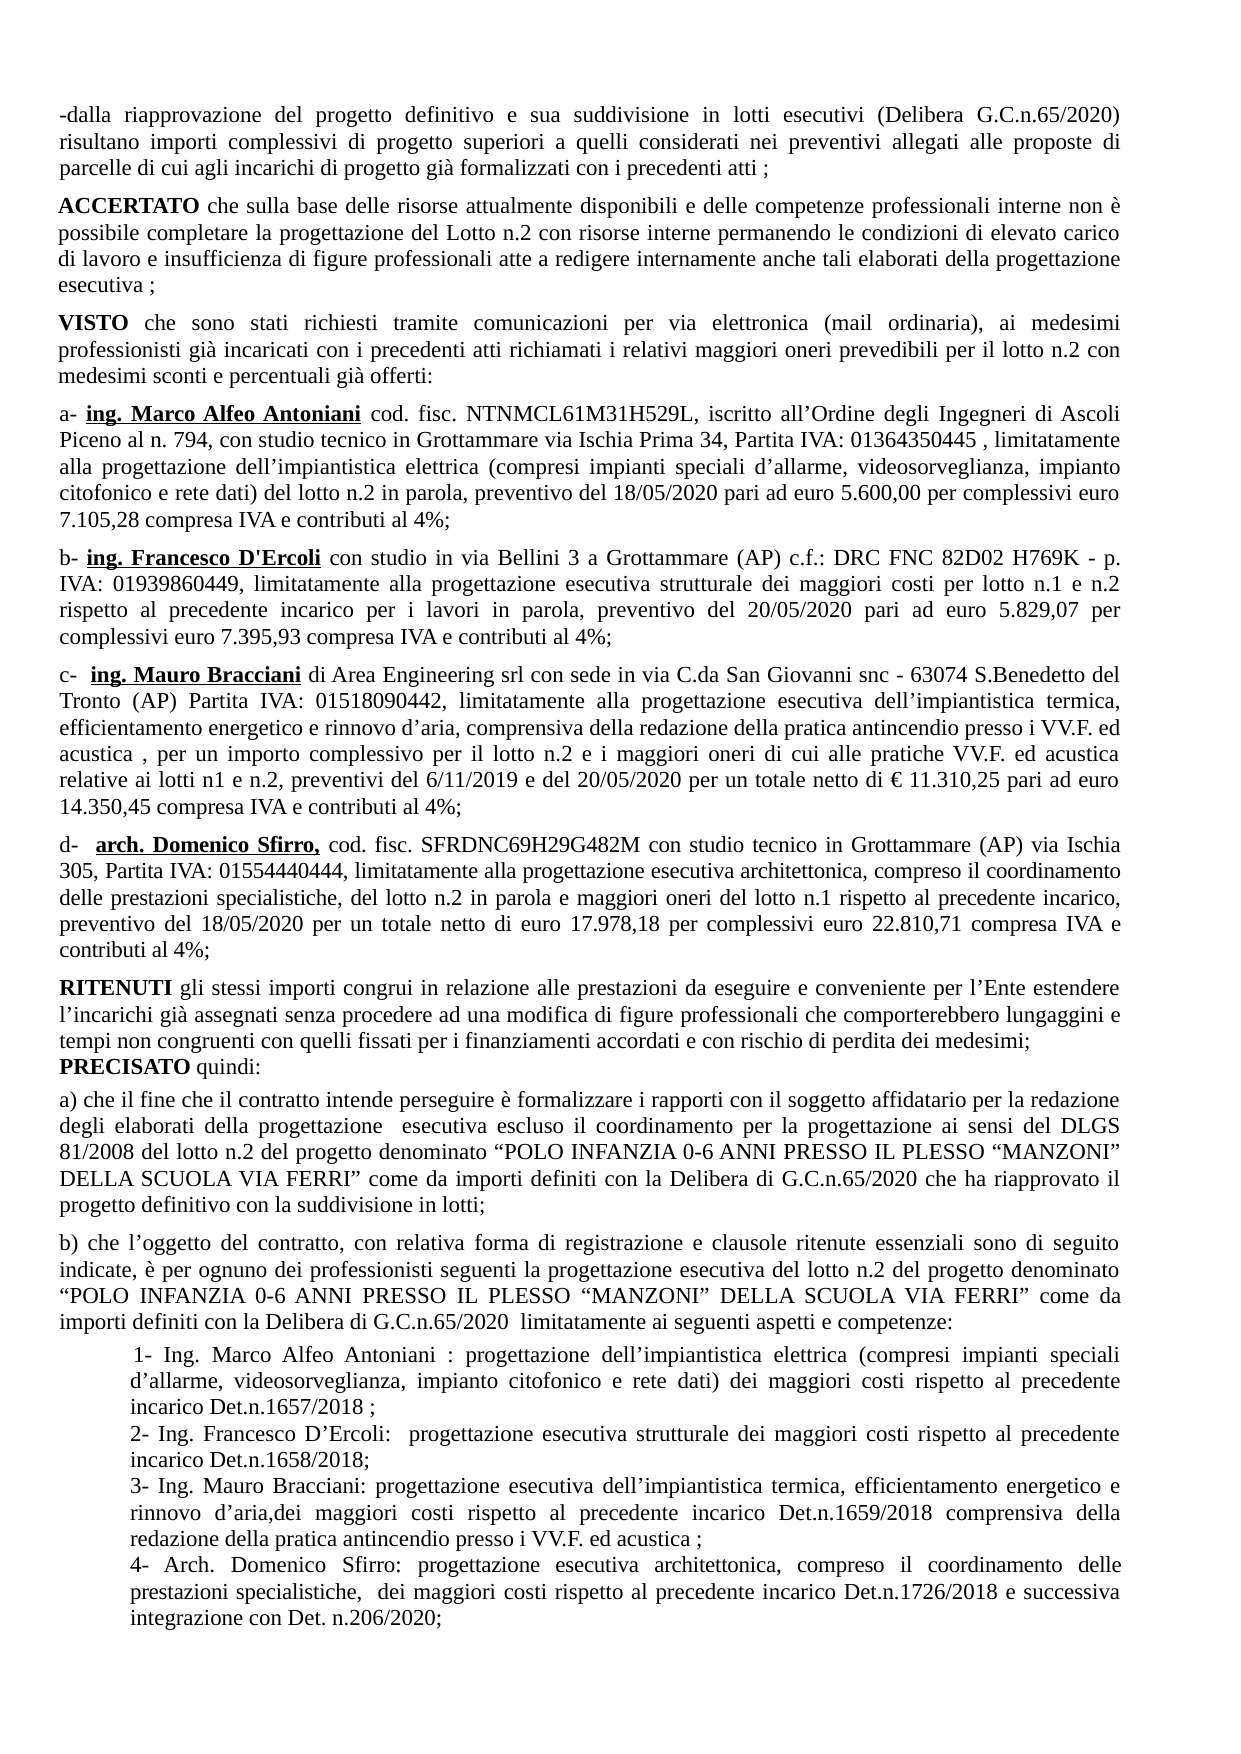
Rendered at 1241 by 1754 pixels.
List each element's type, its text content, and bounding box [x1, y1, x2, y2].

text ACCERTATO che sulla base delle risorse attualmente disponibili e delle competenze professionali interne non è possibile completare la progettazione del Lotto n.2 con risorse interne permanendo le condizioni di elevato carico di lavoro e insufficienza di figure professionali atte a redigere internamente anche tali elaborati della progettazione esecutiva ; [58, 192, 1122, 298]
text d- arch. Domenico Sfirro, cod. fisc. SFRDNC69H29G482M con studio tecnico in Grottammare (AP) via Ischia 305, Partita IVA: 01554440444, limitatamente alla progettazione esecutiva architettonica, compreso il coordinamento delle prestazioni specialistiche, del lotto n.2 in parola e maggiori oneri del lotto n.1 rispetto al precedente incarico, preventivo del 18/05/2020 per un totale netto di euro 17.978,18 per complessivi euro 22.810,71 compresa IVA e contributi al 4%; [59, 831, 1122, 963]
text 2- Ing. Francesco D’Ercoli: progettazione esecutiva strutturale dei maggiori costi rispetto al precedente incarico Det.n.1658/2018; [130, 1420, 1122, 1472]
text b) che l’oggetto del contratto, con relativa forma di registrazione e clausole ritenute essenziali sono di seguito indicate, è per ognuno dei professionisti seguenti la progettazione esecutiva del lotto n.2 del progetto denominato “POLO INFANZIA 0-6 ANNI PRESSO IL PLESSO “MANZONI” DELLA SCUOLA VIA FERRI” come da importi definiti con la Delibera di G.C.n.65/2020 limitatamente ai seguenti aspetti e competenze: [59, 1229, 1122, 1335]
text -dalla riapprovazione del progetto definitivo e sua suddivisione in lotti esecutivi (Delibera G.C.n.65/2020) risultano importi complessivi di progetto superiori a quelli considerati nei preventivi allegati alle proposte di parcelle di cui agli incarichi di progetto già formalizzati con i precedenti atti ; [59, 101, 1122, 180]
text PRECISATO quindi: [59, 1053, 1122, 1080]
text RITENUTI gli stessi importi congrui in relazione alle prestazioni da eseguire e conveniente per l’Ente estendere l’incarichi già assegnati senza procedere ad una modifica di figure professionali che comporterebbero lungaggini e tempi non congruenti con quelli fissati per i finanziamenti accordati e con rischio di perdita dei medesimi; [59, 974, 1122, 1053]
text a) che il fine che il contratto intende perseguire è formalizzare i rapporti con il soggetto affidatario per la redazione degli elaborati della progettazione esecutiva escluso il coordinamento per la progettazione ai sensi del DLGS 81/2008 del lotto n.2 del progetto denominato “POLO INFANZIA 0-6 ANNI PRESSO IL PLESSO “MANZONI” DELLA SCUOLA VIA FERRI” come da importi definiti con la Delibera di G.C.n.65/2020 che ha riapprovato il progetto definitivo con la suddivisione in lotti; [59, 1086, 1122, 1217]
text 3- Ing. Mauro Bracciani: progettazione esecutiva dell’impiantistica termica, efficientamento energetico e rinnovo d’aria,dei maggiori costi rispetto al precedente incarico Det.n.1659/2018 comprensiva della redazione della pratica antincendio presso i VV.F. ed acustica ; [130, 1472, 1122, 1552]
text 1- Ing. Marco Alfeo Antoniani : progettazione dell’impiantistica elettrica (compresi impianti speciali d’allarme, videosorveglianza, impianto citofonico e rete dati) dei maggiori costi rispetto al precedente incarico Det.n.1657/2018 ; [130, 1341, 1122, 1420]
text 4- Arch. Domenico Sfirro: progettazione esecutiva architettonica, compreso il coordinamento delle prestazioni specialistiche, dei maggiori costi rispetto al precedente incarico Det.n.1726/2018 e successiva integrazione con Det. n.206/2020; [130, 1552, 1122, 1631]
text c- ing. Mauro Bracciani di Area Engineering srl con sede in via C.da San Giovanni snc - 63074 S.Benedetto del Tronto (AP) Partita IVA: 01518090442, limitatamente alla progettazione esecutiva dell’impiantistica termica, efficientamento energetico e rinnovo d’aria, comprensiva della redazione della pratica antincendio presso i VV.F. ed acustica , per un importo complessivo per il lotto n.2 e i maggiori oneri di cui alle pratiche VV.F. ed acustica relative ai lotti n1 e n.2, preventivi del 6/11/2019 e del 20/05/2020 per un totale netto di € 11.310,25 pari ad euro 14.350,45 compresa IVA e contributi al 4%; [59, 661, 1122, 819]
text b- ing. Francesco D'Ercoli con studio in via Bellini 3 a Grottammare (AP) c.f.: DRC FNC 82D02 H769K - p. IVA: 01939860449, limitatamente alla progettazione esecutiva strutturale dei maggiori costi per lotto n.1 e n.2 rispetto al precedente incarico per i lavori in parola, preventivo del 20/05/2020 pari ad euro 5.829,07 per complessivi euro 7.395,93 compresa IVA e contributi al 4%; [59, 544, 1122, 649]
text a- ing. Marco Alfeo Antoniani cod. fisc. NTNMCL61M31H529L, iscritto all’Ordine degli Ingegneri di Ascoli Piceno al n. 794, con studio tecnico in Grottammare via Ischia Prima 34, Partita IVA: 01364350445 , limitatamente alla progettazione dell’impiantistica elettrica (compresi impianti speciali d’allarme, videosorveglianza, impianto citofonico e rete dati) del lotto n.2 in parola, preventivo del 18/05/2020 pari ad euro 5.600,00 per complessivi euro 7.105,28 compresa IVA e contributi al 4%; [59, 400, 1122, 532]
text VISTO che sono stati richiesti tramite comunicazioni per via elettronica (mail ordinaria), ai medesimi professionisti già incaricati con i precedenti atti richiamati i relativi maggiori oneri prevedibili per il lotto n.2 con medesimi sconti e percentuali già offerti: [58, 309, 1122, 388]
